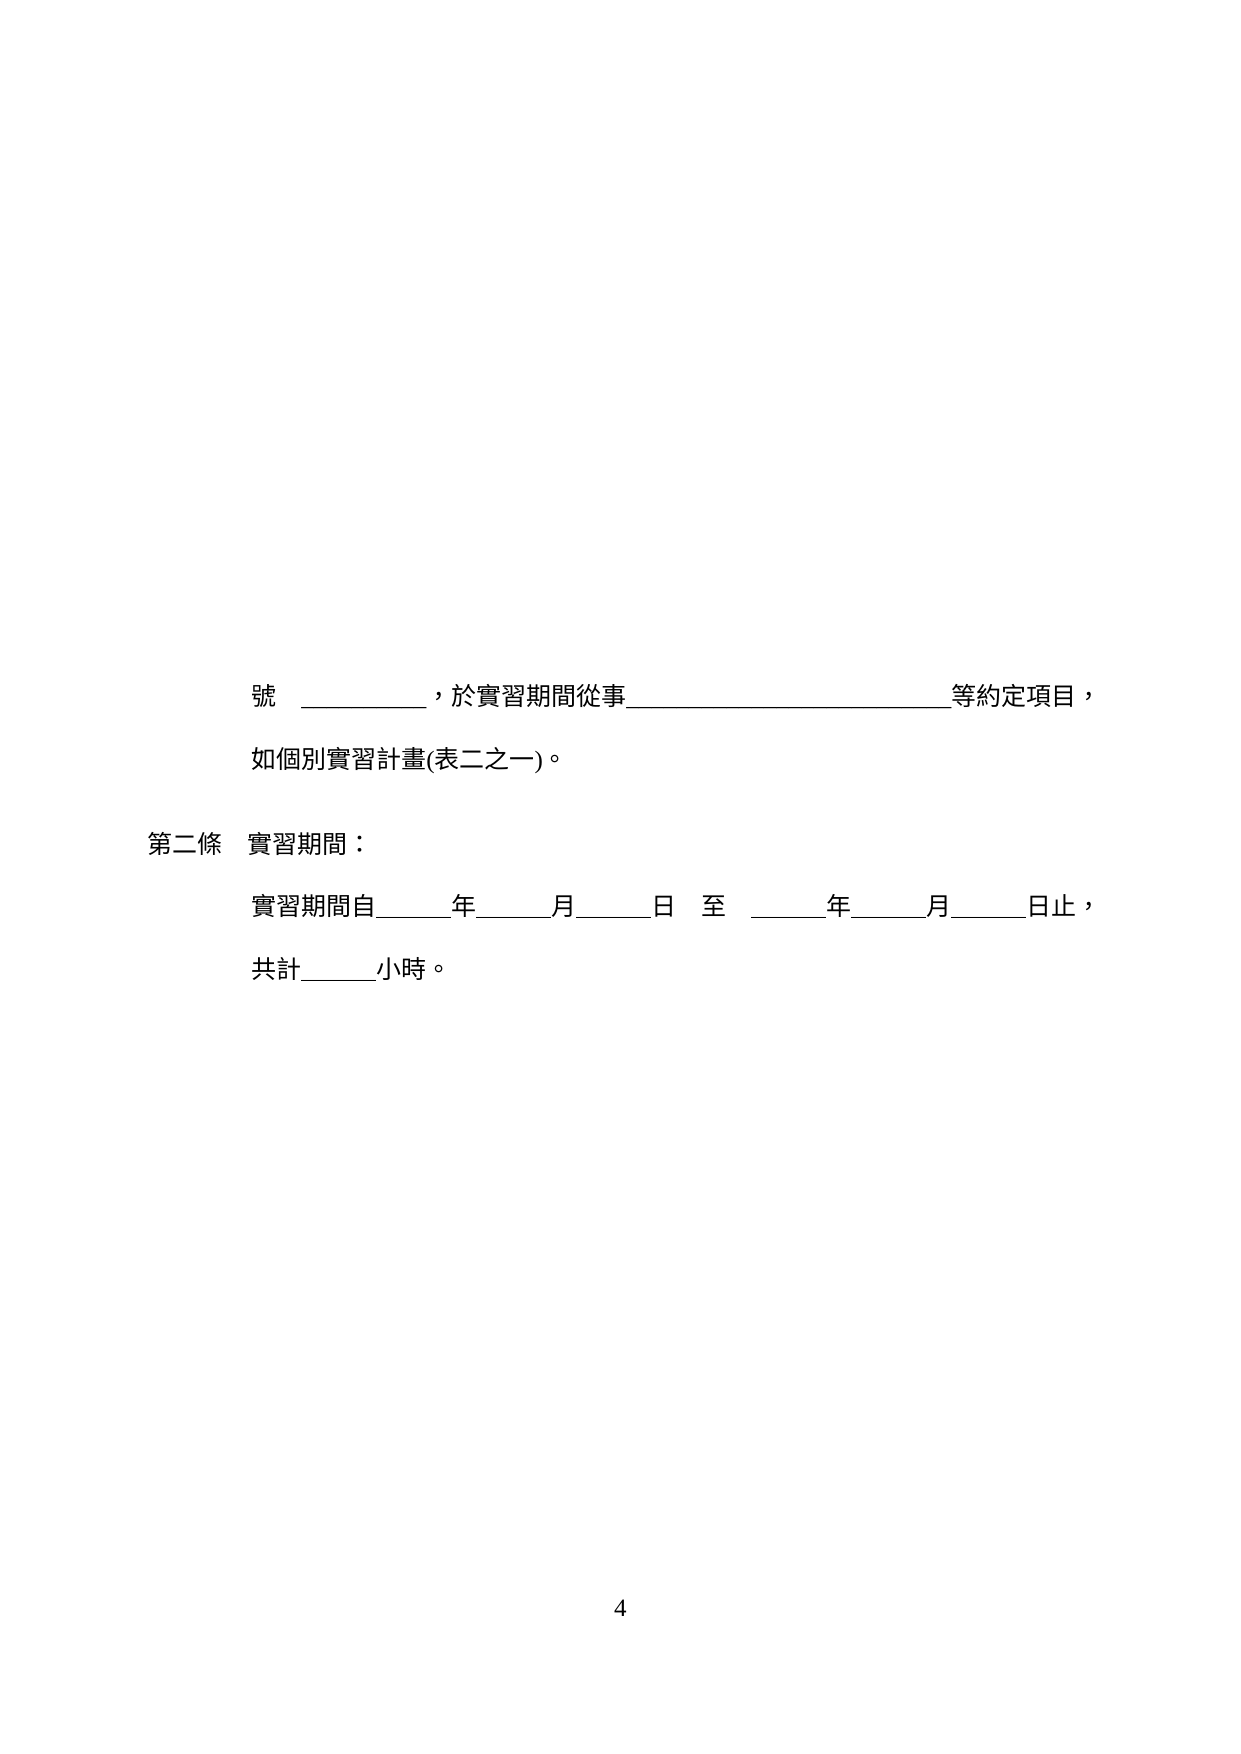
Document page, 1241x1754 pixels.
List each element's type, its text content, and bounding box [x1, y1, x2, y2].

text 丙方：____________(姓名)_____(日/夜間部)__________(系所)____年級，學號 __________，於實習期間從事__________________________等約定項目，如個別實習計畫(表二之一)。 [251, 653, 1092, 778]
text 第二條 實習期間： [148, 801, 1092, 863]
text 實習期間自＿＿＿年＿＿＿月＿＿＿日 至 ＿＿＿年＿＿＿月＿＿＿日止，共計＿＿＿小時。 [251, 863, 1092, 988]
